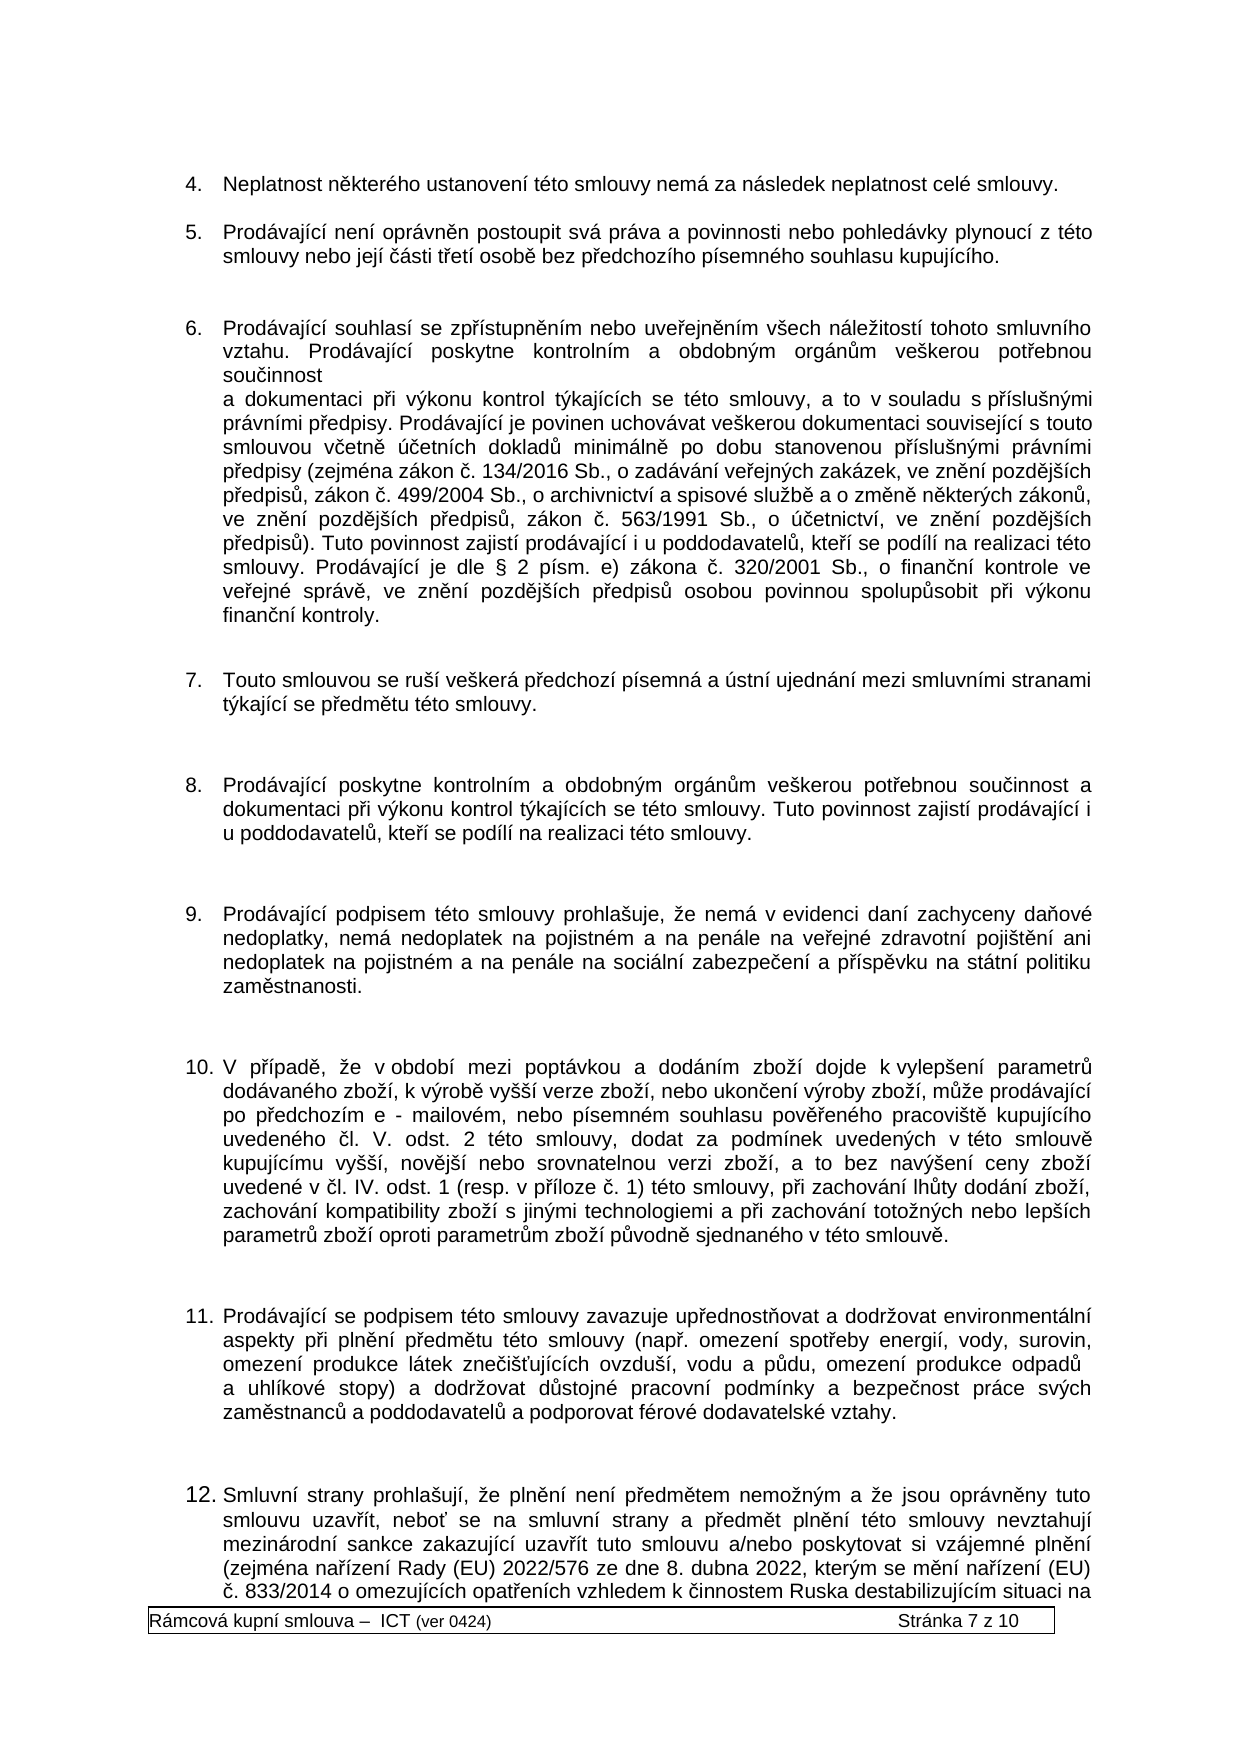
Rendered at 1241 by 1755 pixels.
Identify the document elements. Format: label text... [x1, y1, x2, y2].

list Prodávající souhlasí se zpřístupněním nebo uveřejněním všech náležitostí tohoto smluvního vztahu. Prodávající poskytne kontrolním a obdobným orgánům veškerou potřebnou součinnost a dokumentaci při výkonu kontrol týkajících se této smlouvy, a to v souladu s příslušnými právními předpisy. Prodávající je povinen uchovávat veškerou dokumentaci související s touto smlouvou včetně účetních dokladů minimálně po dobu stanovenou příslušnými právními předpisy (zejména zákon č. 134/2016 Sb., o zadávání veřejných zakázek, ve znění pozdějších předpisů, zákon č. 499/2004 Sb., o archivnictví a spisové službě a o změně některých zákonů, ve znění pozdějších předpisů, zákon č. 563/1991 Sb., o účetnictví, ve znění pozdějších předpisů). Tuto povinnost zajistí prodávající i u poddodavatelů, kteří se podílí na realizaci této smlouvy. Prodávající je dle § 2 písm. e) zákona č. 320/2001 Sb., o finanční kontrole ve veřejné správě, ve znění pozdějších předpisů osobou povinnou spolupůsobit při výkonu finanční kontroly. [185, 315, 1093, 627]
list Prodávající se podpisem této smlouvy zavazuje upřednostňovat a dodržovat environmentální aspekty při plnění předmětu této smlouvy (např. omezení spotřeby energií, vody, surovin, omezení produkce látek znečišťujících ovzduší, vodu a půdu, omezení produkce odpadů a uhlíkové stopy) a dodržovat důstojné pracovní podmínky a bezpečnost práce svých zaměstnanců a poddodavatelů a podporovat férové dodavatelské vztahy. [185, 1304, 1093, 1424]
list Touto smlouvou se ruší veškerá předchozí písemná a ústní ujednání mezi smluvními stranami týkající se předmětu této smlouvy. [185, 667, 1093, 715]
list Neplatnost některého ustanovení této smlouvy nemá za následek neplatnost celé smlouvy. [185, 172, 1093, 196]
list Prodávající poskytne kontrolním a obdobným orgánům veškerou potřebnou součinnost a dokumentaci při výkonu kontrol týkajících se této smlouvy. Tuto povinnost zajistí prodávající i u poddodavatelů, kteří se podílí na realizaci této smlouvy. [185, 773, 1093, 844]
list V případě, že v období mezi poptávkou a dodáním zboží dojde k vylepšení parametrů dodávaného zboží, k výrobě vyšší verze zboží, nebo ukončení výroby zboží, může prodávající po předchozím e - mailovém, nebo písemném souhlasu pověřeného pracoviště kupujícího uvedeného čl. V. odst. 2 této smlouvy, dodat za podmínek uvedených v této smlouvě kupujícímu vyšší, novější nebo srovnatelnou verzi zboží, a to bez navýšení ceny zboží uvedené v čl. IV. odst. 1 (resp. v příloze č. 1) této smlouvy, při zachování lhůty dodání zboží, zachování kompatibility zboží s jinými technologiemi a při zachování totožných nebo lepších parametrů zboží oproti parametrům zboží původně sjednaného v této smlouvě. [185, 1055, 1093, 1247]
list Prodávající podpisem této smlouvy prohlašuje, že nemá v evidenci daní zachyceny daňové nedoplatky, nemá nedoplatek na pojistném a na penále na veřejné zdravotní pojištění ani nedoplatek na pojistném a na penále na sociální zabezpečení a příspěvku na státní politiku zaměstnanosti. [185, 902, 1093, 998]
list Prodávající není oprávněn postoupit svá práva a povinnosti nebo pohledávky plynoucí z této smlouvy nebo její části třetí osobě bez předchozího písemného souhlasu kupujícího. [185, 219, 1093, 267]
list Smluvní strany prohlašují, že plnění není předmětem nemožným a že jsou oprávněny tuto smlouvu uzavřít, neboť se na smluvní strany a předmět plnění této smlouvy nevztahují mezinárodní sankce zakazující uzavřít tuto smlouvu a/nebo poskytovat si vzájemné plnění (zejména nařízení Rady (EU) 2022/576 ze dne 8. dubna 2022, kterým se mění nařízení (EU) č. 833/2014 o omezujících opatřeních vzhledem k činnostem Ruska destabilizujícím situaci na [185, 1481, 1093, 1603]
